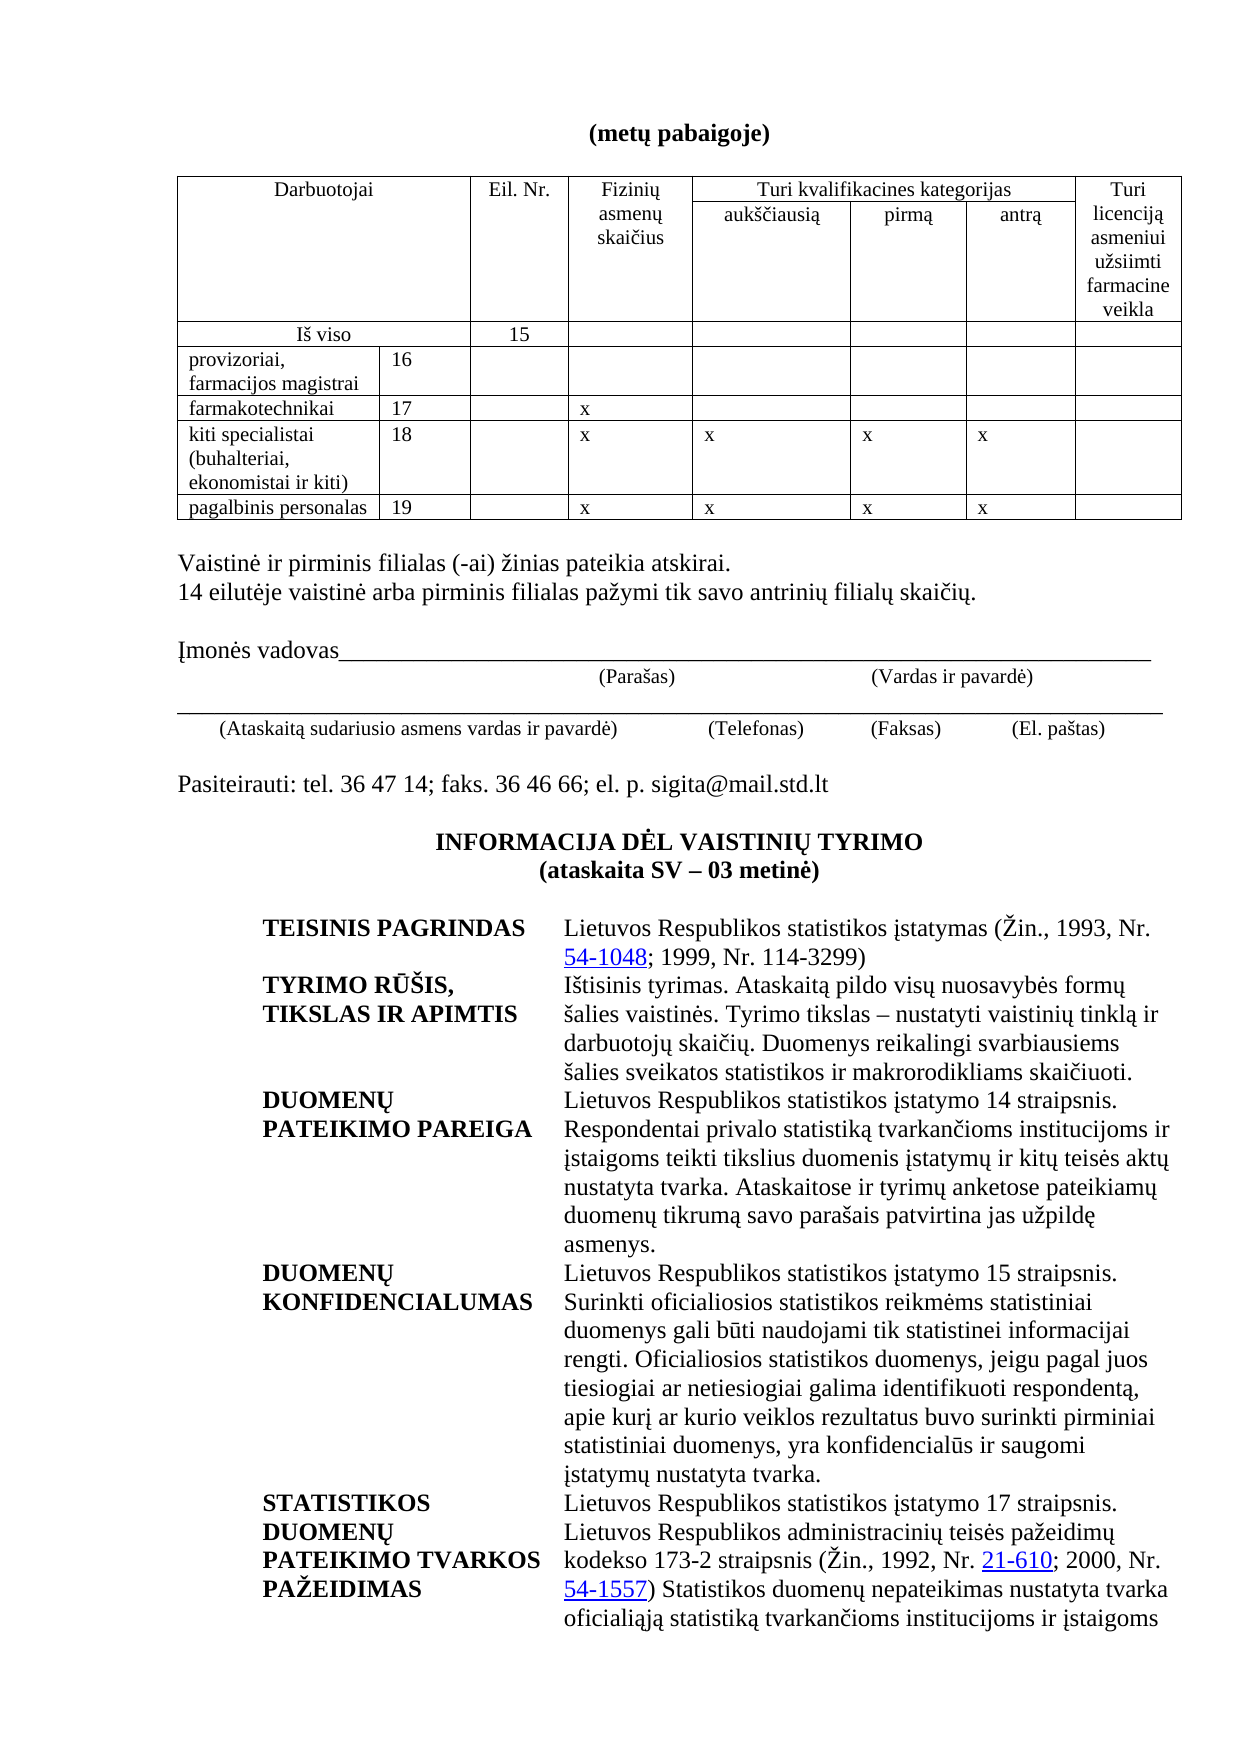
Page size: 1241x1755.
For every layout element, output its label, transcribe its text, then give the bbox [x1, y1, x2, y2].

text Pasiteirauti: tel. 36 47 14; faks. 36 46 66; el. p. sigita@mail.std.lt [177, 769, 1181, 798]
table_cell x [851, 421, 966, 494]
text (Ataskaitą sudariusio asmens vardas ir pavardė) (Telefonas) (Faksas) (El. paštas) [177, 716, 1181, 740]
table_cell [967, 347, 1075, 395]
table_cell [967, 322, 1075, 346]
table_header Lietuvos Respublikos statistikos įstatymas (Žin., 1993, Nr. 54-1048; 1999, Nr. 114-3299) [553, 913, 1181, 970]
table_cell x [569, 396, 692, 420]
text Įmonės vadovas [177, 635, 1181, 663]
table_header Darbuotojai [178, 177, 470, 321]
table_cell [1076, 322, 1181, 346]
table_cell 19 [380, 495, 470, 519]
table_header Turi licenciją asmeniui užsiimti farmacine veikla [1076, 177, 1181, 321]
table_cell x [967, 421, 1075, 494]
table_cell Lietuvos Respublikos statistikos įstatymo 14 straipsnis. Respondentai privalo statistiką tvarkančioms institucijoms ir įstaigoms teikti tikslius duomenis įstatymų ir kitų teisės aktų nustatyta tvarka. Ataskaitose ir tyrimų anketose pateikiamų duomenų tikrumą savo parašais patvirtina jas užpildę asmenys. [553, 1085, 1181, 1258]
table_cell kiti specialistai (buhalteriai, ekonomistai ir kiti) [178, 421, 379, 494]
table_cell [471, 495, 568, 519]
text 14 eilutėje vaistinė arba pirminis filialas pažymi tik savo antrinių filialų skaičių. [177, 577, 1181, 606]
text (metų pabaigoje) [177, 118, 1181, 147]
table_cell [851, 396, 966, 420]
table_cell [569, 347, 692, 395]
table_cell Lietuvos Respublikos statistikos įstatymo 17 straipsnis. Lietuvos Respublikos administracinių teisės pažeidimų kodekso 173-2 straipsnis (Žin., 1992, Nr. 21-610; 2000, Nr. 54-1557) Statistikos duomenų nepateikimas nustatyta tvarka oficialiąją statistiką tvarkančioms institucijoms ir įstaigoms [553, 1488, 1181, 1632]
table_cell [693, 322, 850, 346]
table_cell x [693, 495, 850, 519]
text INFORMACIJA DĖL VAISTINIŲ TYRIMO [177, 827, 1181, 855]
table_cell 16 [380, 347, 470, 395]
table_cell aukščiausią [693, 202, 850, 321]
table_cell 18 [380, 421, 470, 494]
table_cell [693, 347, 850, 395]
table_cell farmakotechnikai [178, 396, 379, 420]
table_cell [569, 322, 692, 346]
table_cell 15 [471, 322, 568, 346]
table_cell [471, 421, 568, 494]
table_cell pirmą [851, 202, 966, 321]
text Vaistinė ir pirminis filialas (-ai) žinias pateikia atskirai. [177, 548, 1181, 577]
table_cell DUOMENŲ KONFIDENCIALUMAS [177, 1258, 552, 1488]
table_cell x [851, 495, 966, 519]
table_header Turi kvalifikacines kategorijas [693, 177, 1075, 201]
table_cell DUOMENŲ PATEIKIMO PAREIGA [177, 1085, 552, 1258]
table_cell [1076, 347, 1181, 395]
table_cell 17 [380, 396, 470, 420]
table_cell Lietuvos Respublikos statistikos įstatymo 15 straipsnis. Surinkti oficialiosios statistikos reikmėms statistiniai duomenys gali būti naudojami tik statistinei informacijai rengti. Oficialiosios statistikos duomenys, jeigu pagal juos tiesiogiai ar netiesiogiai galima identifikuoti respondentą, apie kurį ar kurio veiklos rezultatus buvo surinkti pirminiai statistiniai duomenys, yra konfidencialūs ir saugomi įstatymų nustatyta tvarka. [553, 1258, 1181, 1488]
table_cell x [967, 495, 1075, 519]
table_cell TYRIMO RŪŠIS, TIKSLAS IR APIMTIS [177, 970, 552, 1085]
table_header Eil. Nr. [471, 177, 568, 321]
table_cell pagalbinis personalas [178, 495, 379, 519]
table_cell Ištisinis tyrimas. Ataskaitą pildo visų nuosavybės formų šalies vaistinės. Tyrimo tikslas – nustatyti vaistinių tinklą ir darbuotojų skaičių. Duomenys reikalingi svarbiausiems šalies sveikatos statistikos ir makrorodikliams skaičiuoti. [553, 970, 1181, 1085]
text (Parašas) (Vardas ir pavardė) [177, 663, 1181, 688]
table_cell [967, 396, 1075, 420]
table_header TEISINIS PAGRINDAS [177, 913, 552, 970]
text (ataskaita SV – 03 metinė) [177, 855, 1181, 884]
table_cell x [569, 421, 692, 494]
table_cell [471, 396, 568, 420]
table_cell provizoriai, farmacijos magistrai [178, 347, 379, 395]
table_cell [1076, 396, 1181, 420]
table_cell x [569, 495, 692, 519]
table_cell [693, 396, 850, 420]
table_cell x [693, 421, 850, 494]
table_cell STATISTIKOS DUOMENŲ PATEIKIMO TVARKOS PAŽEIDIMAS [177, 1488, 552, 1632]
table_cell Iš viso [178, 322, 470, 346]
table_cell [1076, 421, 1181, 494]
table_cell antrą [967, 202, 1075, 321]
table_header Fizinių asmenų skaičius [569, 177, 692, 321]
table_cell [851, 322, 966, 346]
table_cell [1076, 495, 1181, 519]
table_cell [471, 347, 568, 395]
table_cell [851, 347, 966, 395]
